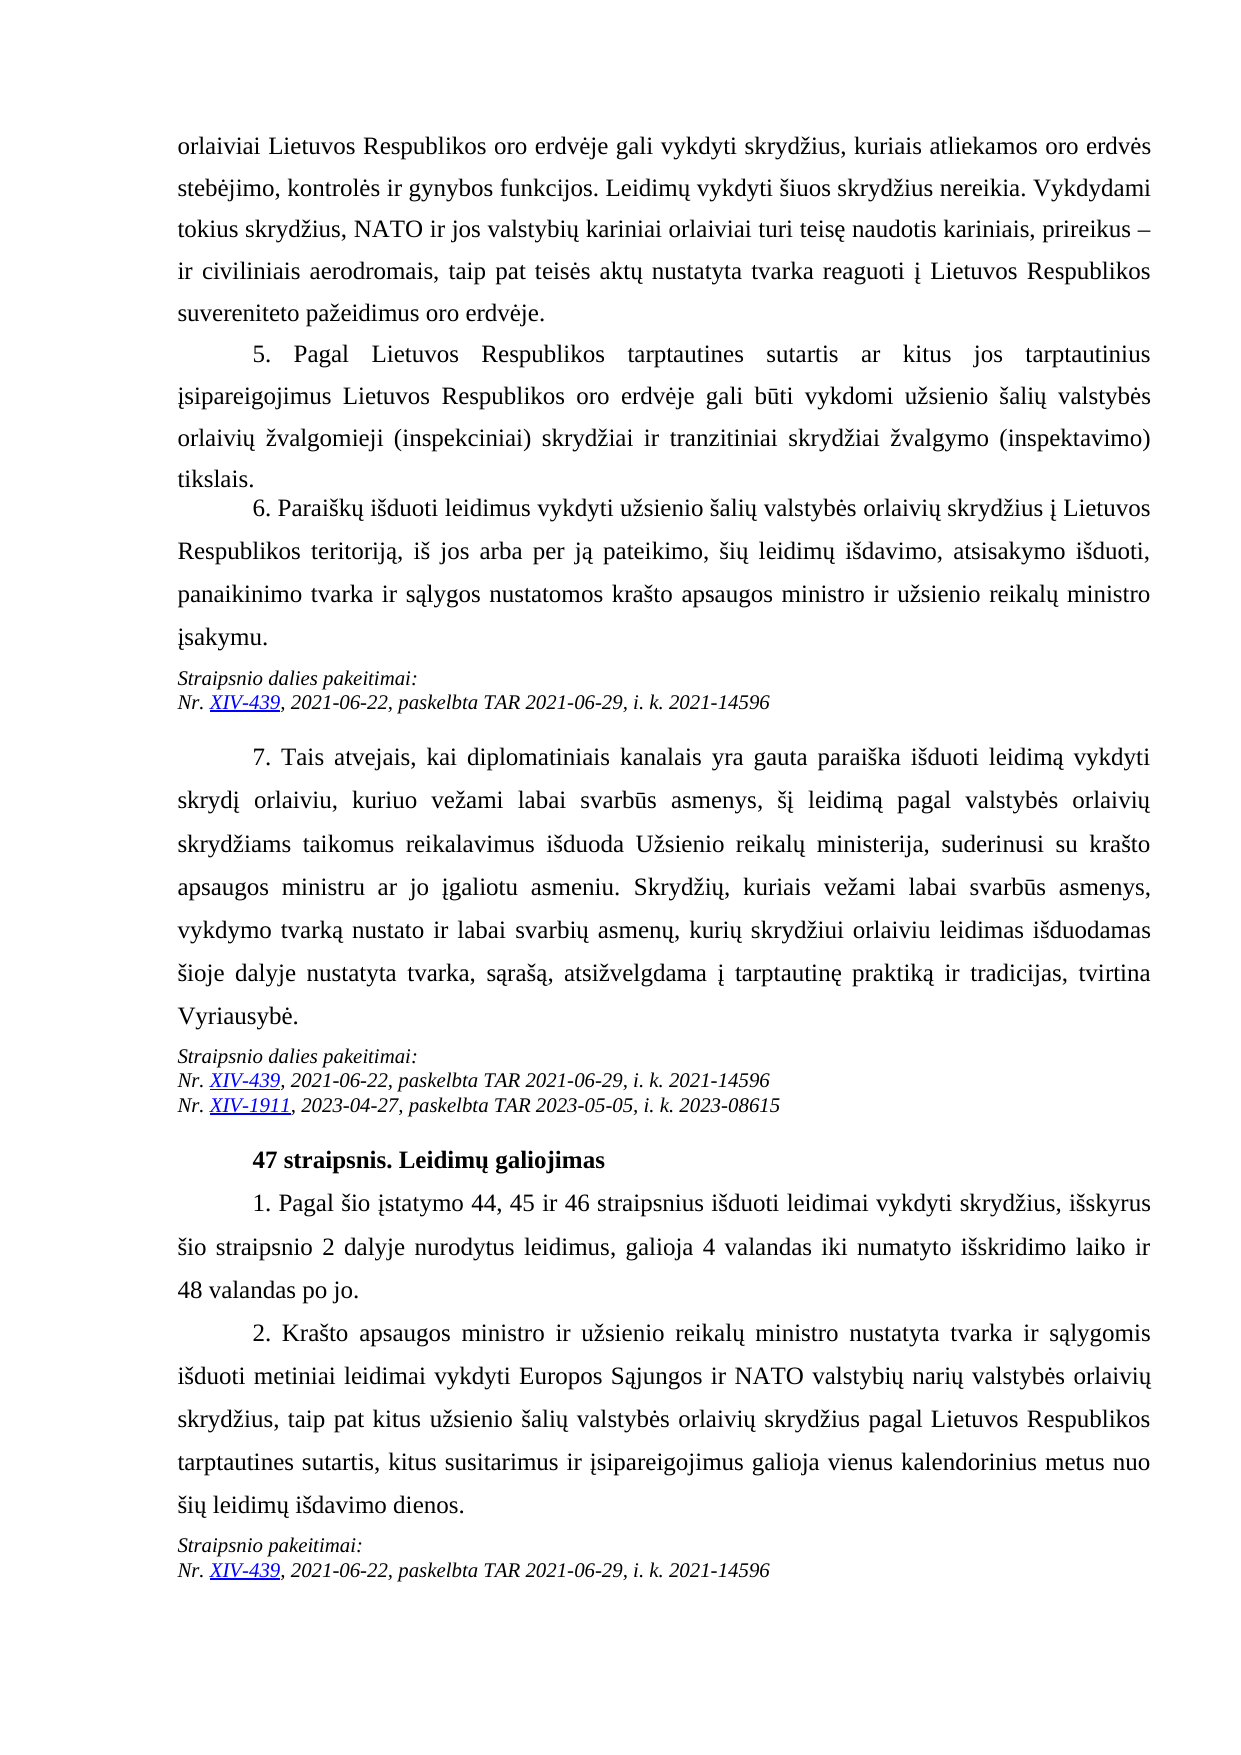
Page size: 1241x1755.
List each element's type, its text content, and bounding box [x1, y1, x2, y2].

text Straipsnio dalies pakeitimai: [177, 1044, 1152, 1068]
text 47 straipsnis. Leidimų galiojimas [177, 1145, 1152, 1174]
text 2. Krašto apsaugos ministro ir užsienio reikalų ministro nustatyta tvarka ir sąlygomis išduoti metiniai leidimai vykdyti Europos Sąjungos ir NATO valstybių narių valstybės orlaivių skrydžius, taip pat kitus užsienio šalių valstybės orlaivių skrydžius pagal Lietuvos Respublikos tarptautines sutartis, kitus susitarimus ir įsipareigojimus galioja vienus kalendorinius metus nuo šių leidimų išdavimo dienos. [177, 1318, 1152, 1519]
text Straipsnio pakeitimai: [177, 1533, 1152, 1557]
text 7. Tais atvejais, kai diplomatiniais kanalais yra gauta paraiška išduoti leidimą vykdyti skrydį orlaiviu, kuriuo vežami labai svarbūs asmenys, šį leidimą pagal valstybės orlaivių skrydžiams taikomus reikalavimus išduoda Užsienio reikalų ministerija, suderinusi su krašto apsaugos ministru ar jo įgaliotu asmeniu. Skrydžių, kuriais vežami labai svarbūs asmenys, vykdymo tvarką nustato ir labai svarbių asmenų, kurių skrydžiui orlaiviu leidimas išduodamas šioje dalyje nustatyta tvarka, sąrašą, atsižvelgdama į tarptautinę praktiką ir tradicijas, tvirtina Vyriausybė. [177, 742, 1152, 1030]
text Nr. XIV-439, 2021-06-22, paskelbta TAR 2021-06-29, i. k. 2021-14596 [177, 690, 1152, 714]
text 1. Pagal šio įstatymo 44, 45 ir 46 straipsnius išduoti leidimai vykdyti skrydžius, išskyrus šio straipsnio 2 dalyje nurodytus leidimus, galioja 4 valandas iki numatyto išskridimo laiko ir 48 valandas po jo. [177, 1188, 1152, 1303]
text orlaiviai Lietuvos Respublikos oro erdvėje gali vykdyti skrydžius, kuriais atliekamos oro erdvės stebėjimo, kontrolės ir gynybos funkcijos. Leidimų vykdyti šiuos skrydžius nereikia. Vykdydami tokius skrydžius, NATO ir jos valstybių kariniai orlaiviai turi teisę naudotis kariniais, prireikus – ir civiliniais aerodromais, taip pat teisės aktų nustatyta tvarka reaguoti į Lietuvos Respublikos suvereniteto pažeidimus oro erdvėje. [177, 118, 1152, 326]
text Nr. XIV-439, 2021-06-22, paskelbta TAR 2021-06-29, i. k. 2021-14596 [177, 1557, 1152, 1582]
text Nr. XIV-439, 2021-06-22, paskelbta TAR 2021-06-29, i. k. 2021-14596 [177, 1068, 1152, 1092]
text Nr. XIV-1911, 2023-04-27, paskelbta TAR 2023-05-05, i. k. 2023-08615 [177, 1092, 1152, 1117]
text Straipsnio dalies pakeitimai: [177, 666, 1152, 690]
text 5. Pagal Lietuvos Respublikos tarptautines sutartis ar kitus jos tarptautinius įsipareigojimus Lietuvos Respublikos oro erdvėje gali būti vykdomi užsienio šalių valstybės orlaivių žvalgomieji (inspekciniai) skrydžiai ir tranzitiniai skrydžiai žvalgymo (inspektavimo) tikslais. [177, 326, 1152, 493]
text 6. Paraiškų išduoti leidimus vykdyti užsienio šalių valstybės orlaivių skrydžius į Lietuvos Respublikos teritoriją, iš jos arba per ją pateikimo, šių leidimų išdavimo, atsisakymo išduoti, panaikinimo tvarka ir sąlygos nustatomos krašto apsaugos ministro ir užsienio reikalų ministro įsakymu. [177, 493, 1152, 651]
